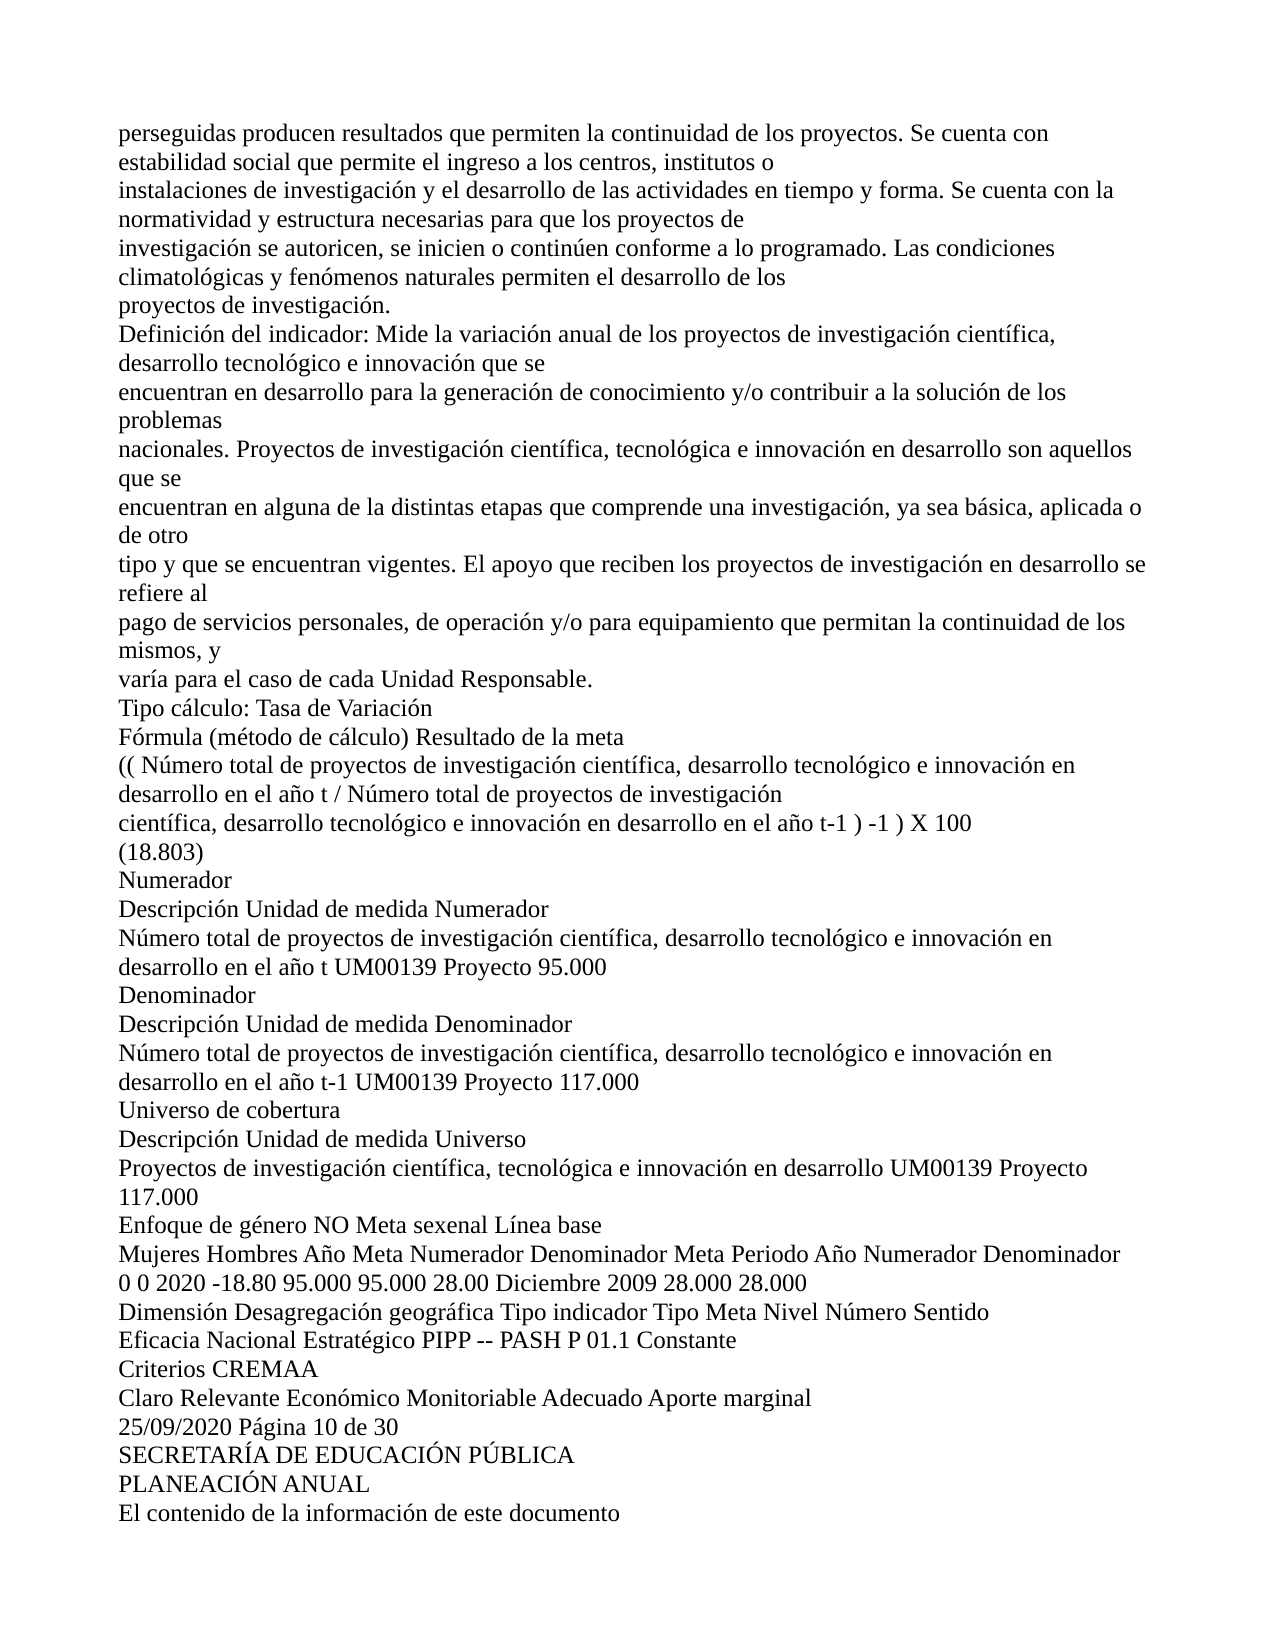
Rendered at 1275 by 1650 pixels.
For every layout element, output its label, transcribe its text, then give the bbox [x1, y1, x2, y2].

text investigación se autoricen, se inicien o continúen conforme a lo programado. Las condiciones climatológicas y fenómenos naturales permiten el desarrollo de los [118, 233, 1157, 291]
text encuentran en alguna de la distintas etapas que comprende una investigación, ya sea básica, aplicada o de otro [118, 492, 1157, 549]
text pago de servicios personales, de operación y/o para equipamiento que permitan la continuidad de los mismos, y [118, 607, 1157, 664]
text Universo de cobertura [118, 1096, 1157, 1124]
text proyectos de investigación. [118, 291, 1157, 319]
text SECRETARÍA DE EDUCACIÓN PÚBLICA [118, 1441, 1157, 1469]
text Numerador [118, 866, 1157, 894]
text Número total de proyectos de investigación científica, desarrollo tecnológico e innovación en desarrollo en el año t-1 UM00139 Proyecto 117.000 [118, 1038, 1157, 1096]
text instalaciones de investigación y el desarrollo de las actividades en tiempo y forma. Se cuenta con la normatividad y estructura necesarias para que los proyectos de [118, 176, 1157, 233]
text 25/09/2020 Página 10 de 30 [118, 1412, 1157, 1441]
text Eficacia Nacional Estratégico PIPP -- PASH P 01.1 Constante [118, 1326, 1157, 1354]
text PLANEACIÓN ANUAL [118, 1469, 1157, 1498]
text Denominador [118, 981, 1157, 1009]
text nacionales. Proyectos de investigación científica, tecnológica e innovación en desarrollo son aquellos que se [118, 434, 1157, 492]
text Número total de proyectos de investigación científica, desarrollo tecnológico e innovación en desarrollo en el año t UM00139 Proyecto 95.000 [118, 923, 1157, 981]
text Enfoque de género NO Meta sexenal Línea base [118, 1211, 1157, 1239]
text Descripción Unidad de medida Denominador [118, 1009, 1157, 1038]
text Descripción Unidad de medida Universo [118, 1124, 1157, 1153]
text Descripción Unidad de medida Numerador [118, 894, 1157, 923]
text Proyectos de investigación científica, tecnológica e innovación en desarrollo UM00139 Proyecto 117.000 [118, 1153, 1157, 1211]
text (18.803) [118, 837, 1157, 866]
text tipo y que se encuentran vigentes. El apoyo que reciben los proyectos de investigación en desarrollo se refiere al [118, 549, 1157, 607]
text Fórmula (método de cálculo) Resultado de la meta [118, 722, 1157, 751]
text Dimensión Desagregación geográfica Tipo indicador Tipo Meta Nivel Número Sentido [118, 1297, 1157, 1326]
text Definición del indicador: Mide la variación anual de los proyectos de investigación científica, desarrollo tecnológico e innovación que se [118, 319, 1157, 377]
text 0 0 2020 -18.80 95.000 95.000 28.00 Diciembre 2009 28.000 28.000 [118, 1268, 1157, 1297]
text Criterios CREMAA [118, 1354, 1157, 1383]
text Claro Relevante Económico Monitoriable Adecuado Aporte marginal [118, 1383, 1157, 1412]
text Mujeres Hombres Año Meta Numerador Denominador Meta Periodo Año Numerador Denominador [118, 1239, 1157, 1268]
text perseguidas producen resultados que permiten la continuidad de los proyectos. Se cuenta con estabilidad social que permite el ingreso a los centros, institutos o [118, 118, 1157, 176]
text (( Número total de proyectos de investigación científica, desarrollo tecnológico e innovación en desarrollo en el año t / Número total de proyectos de investigación [118, 751, 1157, 808]
text El contenido de la información de este documento [118, 1498, 1157, 1527]
text Tipo cálculo: Tasa de Variación [118, 693, 1157, 722]
text científica, desarrollo tecnológico e innovación en desarrollo en el año t-1 ) -1 ) X 100 [118, 808, 1157, 837]
text varía para el caso de cada Unidad Responsable. [118, 664, 1157, 693]
text encuentran en desarrollo para la generación de conocimiento y/o contribuir a la solución de los problemas [118, 377, 1157, 434]
